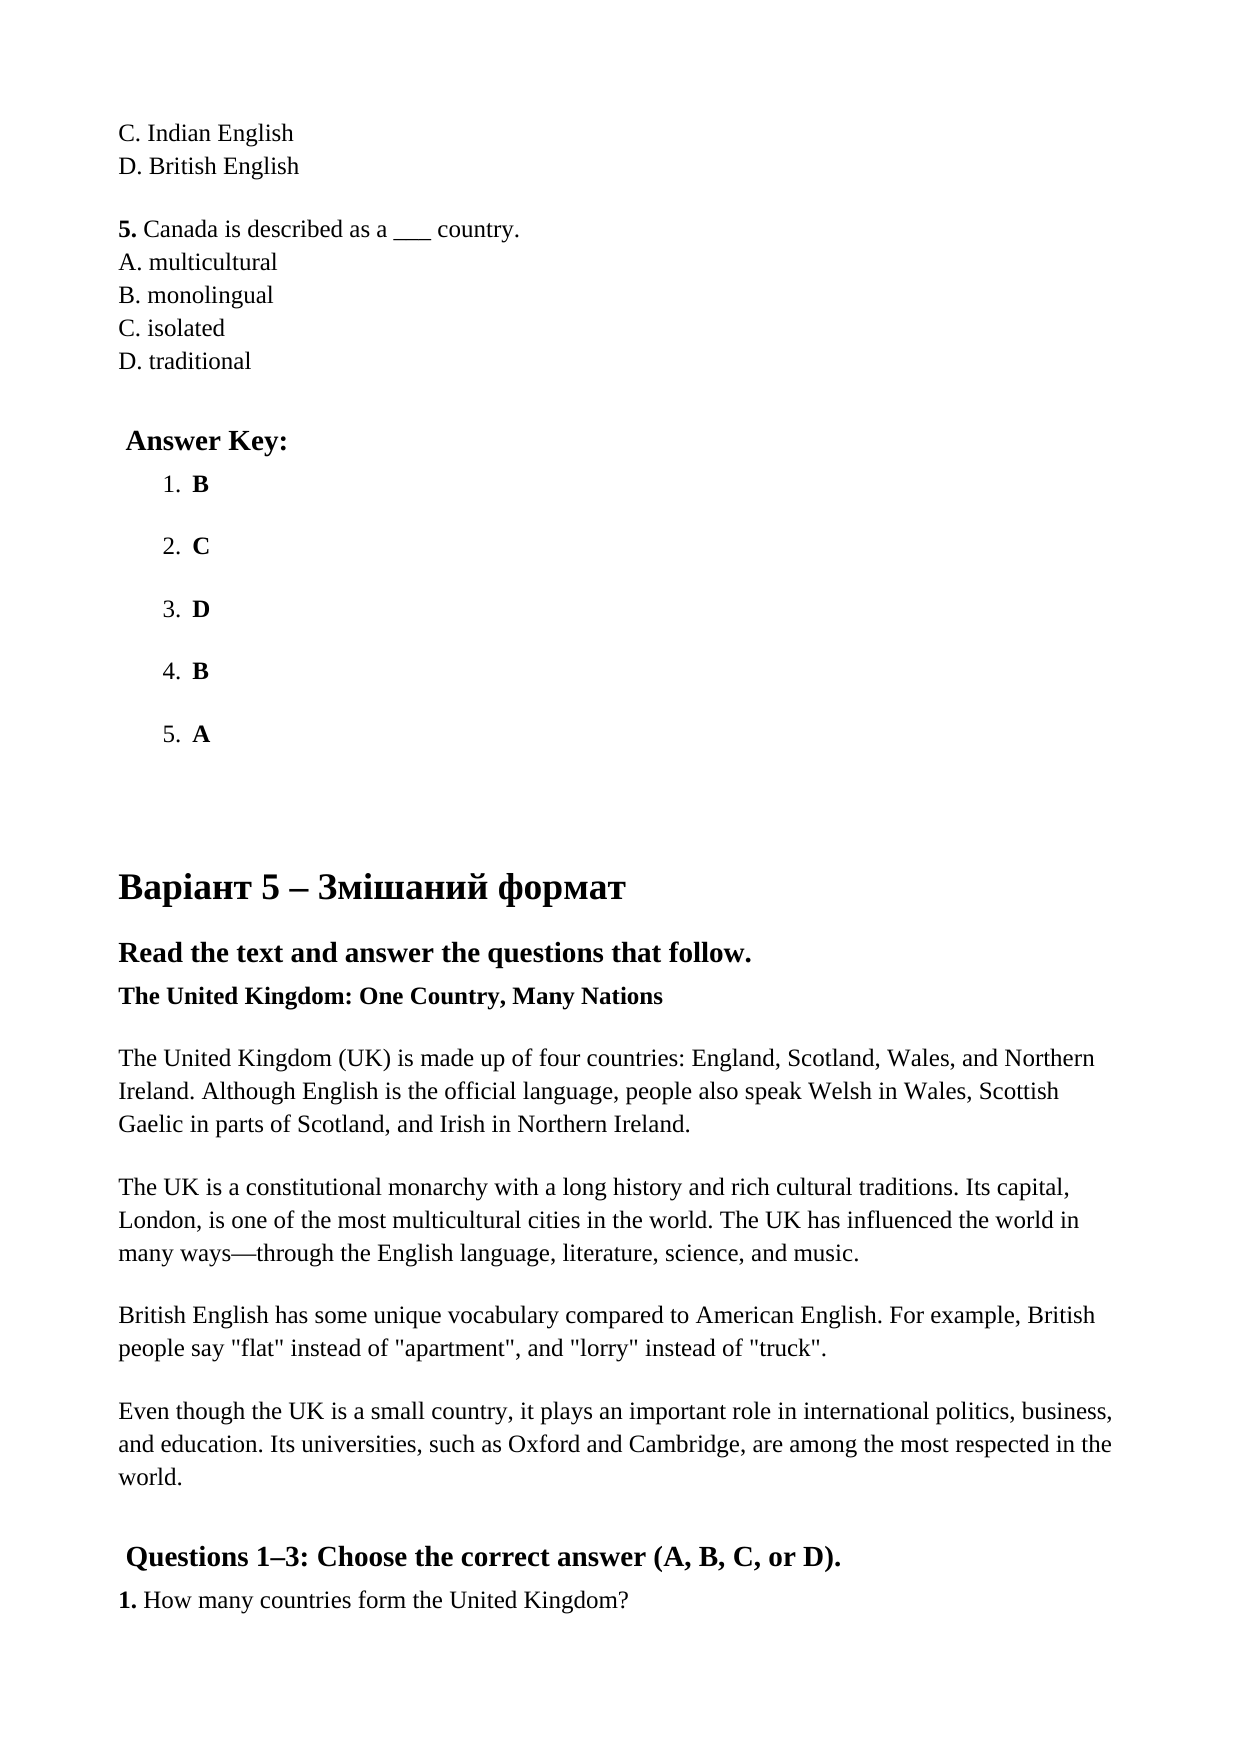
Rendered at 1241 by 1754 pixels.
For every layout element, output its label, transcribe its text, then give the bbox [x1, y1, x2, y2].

subtitle Answer Key: [118, 423, 1122, 456]
list C [162, 531, 1122, 560]
list A [162, 719, 1122, 748]
text 5. Canada is described as a ___ country. A. multicultural B. monolingual C. isolated D. traditional [118, 214, 1122, 374]
text C. Indian English D. British English [118, 118, 1122, 180]
subtitle Questions 1–3: Choose the correct answer (A, B, C, or D). [118, 1539, 1122, 1573]
list D [162, 594, 1122, 623]
text 1. How many countries form the United Kingdom? [118, 1585, 1122, 1614]
text The United Kingdom (UK) is made up of four countries: England, Scotland, Wales, and Northern Ireland. Although English is the official language, people also speak Welsh in Wales, Scottish Gaelic in parts of Scotland, and Irish in Northern Ireland. [118, 1043, 1122, 1138]
text Even though the UK is a small country, it plays an important role in international politics, business, and education. Its universities, such as Oxford and Cambridge, are among the most respected in the world. [118, 1396, 1122, 1491]
text British English has some unique vocabulary compared to American English. For example, British people say "flat" instead of "apartment", and "lorry" instead of "truck". [118, 1301, 1122, 1362]
list B [162, 469, 1122, 498]
subtitle Варіант 5 – Змішаний формат [118, 865, 1122, 908]
subtitle Read the text and answer the questions that follow. [118, 935, 1122, 968]
text The United Kingdom: One Country, Many Nations [118, 981, 1122, 1010]
list B [162, 656, 1122, 685]
text The UK is a constitutional monarchy with a long history and rich cultural traditions. Its capital, London, is one of the most multicultural cities in the world. The UK has influenced the world in many ways—through the English language, literature, science, and music. [118, 1172, 1122, 1267]
